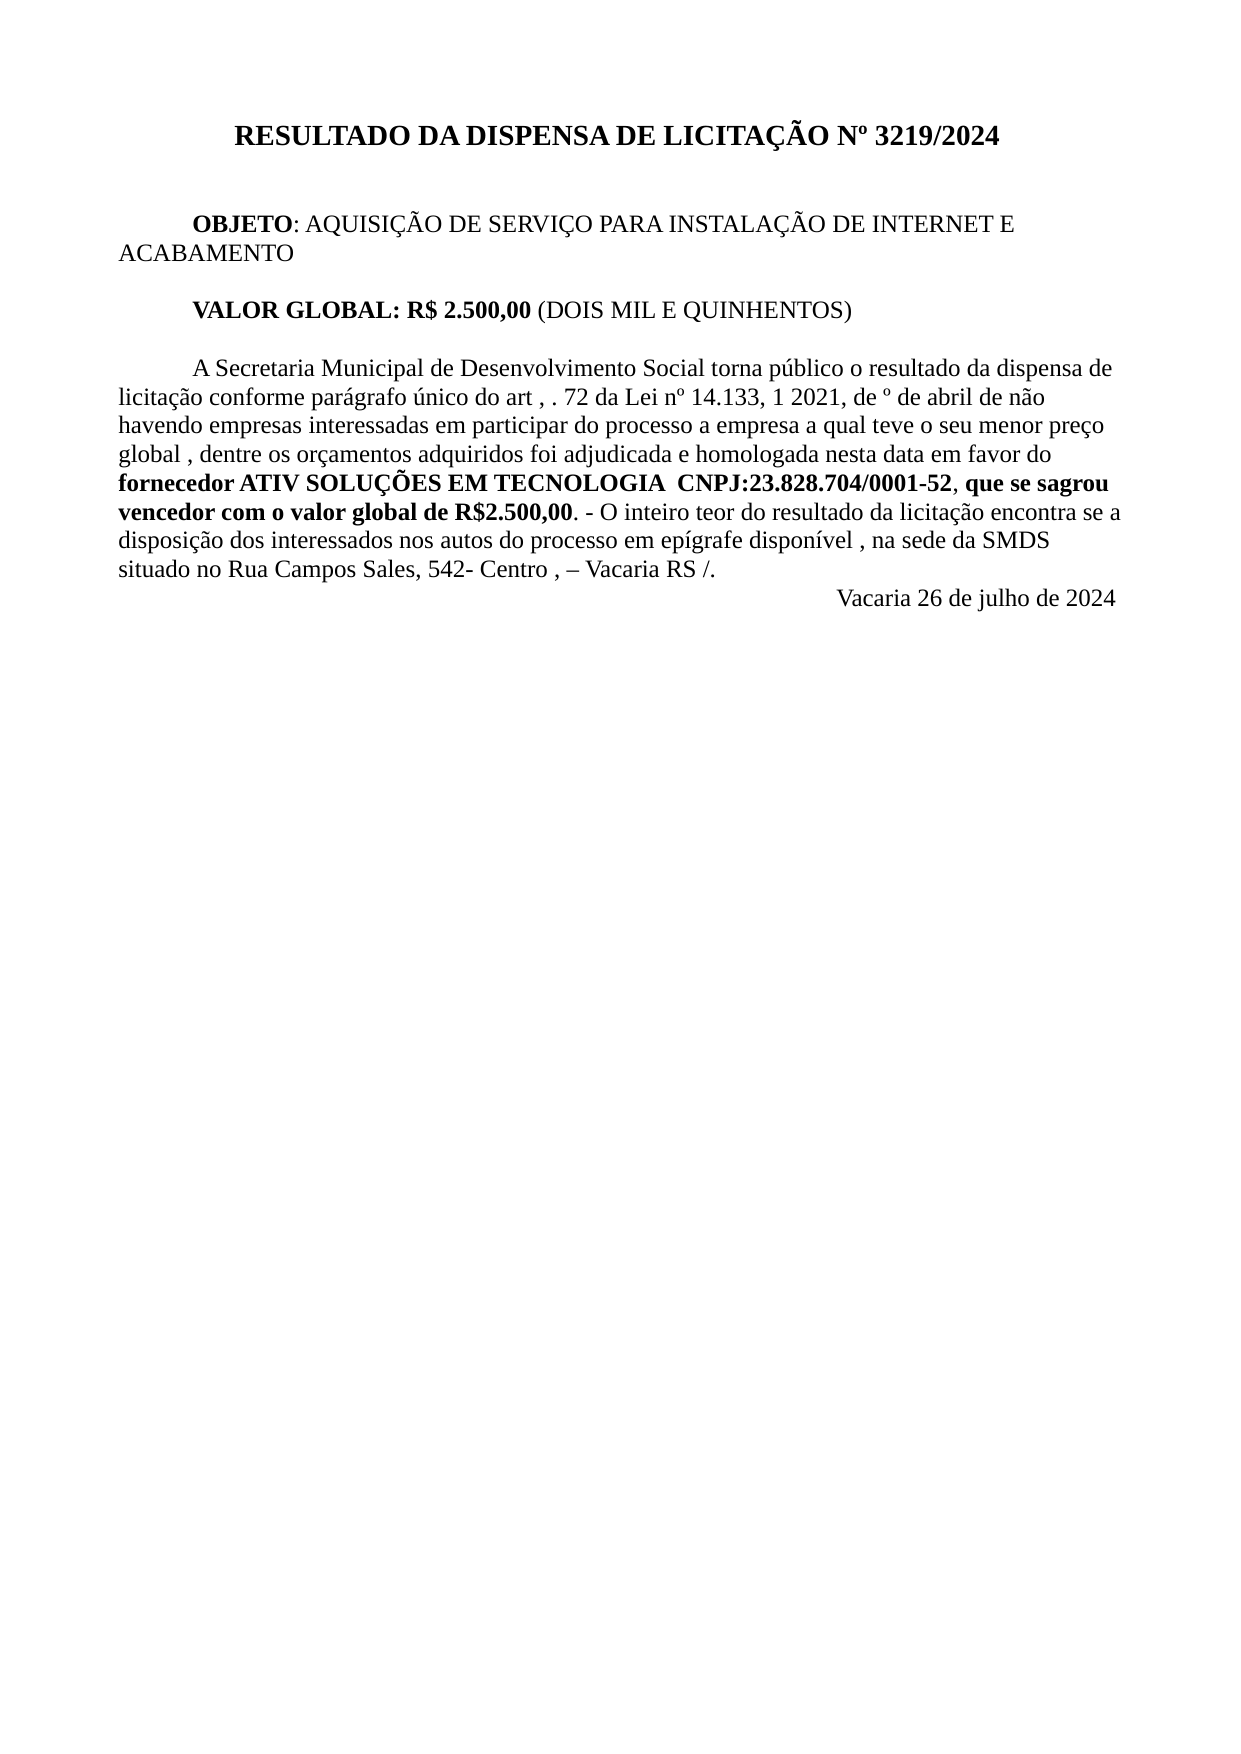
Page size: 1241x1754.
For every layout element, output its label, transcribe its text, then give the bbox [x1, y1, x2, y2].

text VALOR GLOBAL: R$ 2.500,00 (DOIS MIL E QUINHENTOS) [118, 295, 1122, 324]
text RESULTADO DA DISPENSA DE LICITAÇÃO Nº 3219/2024 [118, 118, 1122, 152]
text A Secretaria Municipal de Desenvolvimento Social torna público o resultado da dispensa de licitação conforme parágrafo único do art , . 72 da Lei nº 14.133, 1 2021, de º de abril de não havendo empresas interessadas em participar do processo a empresa a qual teve o seu menor preço global , dentre os orçamentos adquiridos foi adjudicada e homologada nesta data em favor do fornecedor ATIV SOLUÇÕES EM TECNOLOGIA CNPJ:23.828.704/0001-52, que se sagrou vencedor com o valor global de R$2.500,00. - O inteiro teor do resultado da licitação encontra se a disposição dos interessados nos autos do processo em epígrafe disponível , na sede da SMDS situado no Rua Campos Sales, 542- Centro , – Vacaria RS /. [118, 353, 1122, 583]
text OBJETO: AQUISIÇÃO DE SERVIÇO PARA INSTALAÇÃO DE INTERNET E ACABAMENTO [118, 209, 1122, 267]
text Vacaria 26 de julho de 2024 [118, 583, 1122, 612]
